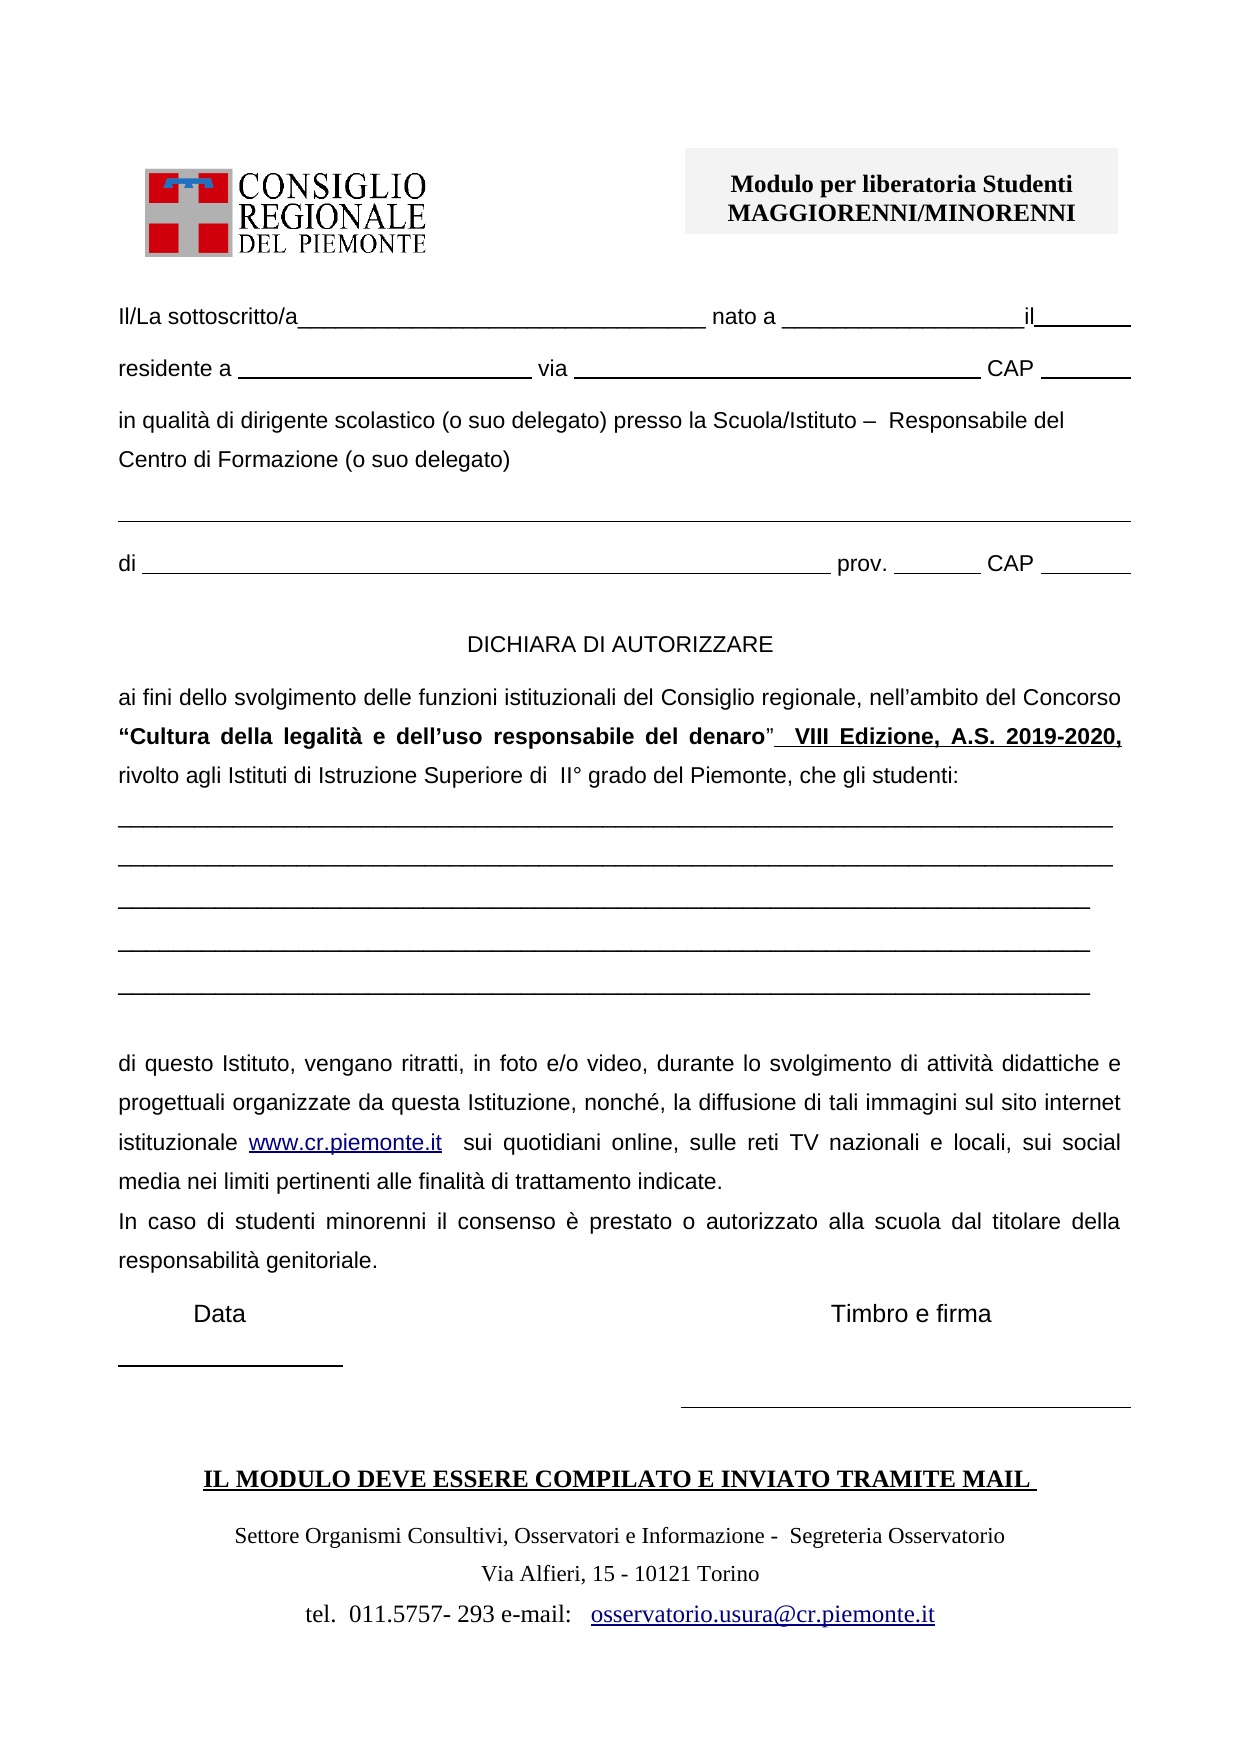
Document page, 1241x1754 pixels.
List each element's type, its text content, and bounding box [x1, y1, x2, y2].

table_header Modulo per liberatoria Studenti MAGGIORENNI/MINORENNI [685, 148, 1118, 234]
text in qualità di dirigente scolastico (o suo delegato) presso la Scuola/Istituto – Responsabile del Centro di Formazione (o suo delegato) [118, 407, 1122, 472]
text ______________________________________________________________________ [118, 924, 1122, 953]
text ______________________________________________________________________ [118, 967, 1122, 996]
text di prov. CAP [118, 550, 1122, 576]
text Il/La sottoscritto/a________________________________ nato a ___________________il [118, 303, 1122, 329]
text Data Timbro e firma [118, 1299, 1122, 1328]
table_header [118, 148, 685, 234]
text ai fini dello svolgimento delle funzioni istituzionali del Consiglio regionale, nell’ambito del Concorso “Cultura della legalità e dell’uso responsabile del denaro” VIII Edizione, A.S. 2019-2020, rivolto agli Istituti di Istruzione Superiore di II° grado del Piemonte, che gli studenti: [118, 683, 1122, 789]
text ______________________________________________________________________________ [118, 802, 1122, 828]
text residente a via CAP [118, 354, 1122, 381]
text ______________________________________________________________________ [118, 881, 1122, 909]
text Via Alfieri, 15 - 10121 Torino [118, 1561, 1122, 1587]
text tel. 011.5757- 293 e-mail: osservatorio.usura@cr.piemonte.it [118, 1599, 1122, 1628]
text DICHIARA DI AUTORIZZARE [118, 631, 1122, 657]
text In caso di studenti minorenni il consenso è prestato o autorizzato alla scuola dal titolare della responsabilità genitoriale. [118, 1208, 1122, 1273]
text ______________________________________________________________________________ [118, 841, 1122, 868]
text di questo Istituto, vengano ritratti, in foto e/o video, durante lo svolgimento di attività didattiche e progettuali organizzate da questa Istituzione, nonché, la diffusione di tali immagini sul sito internet istituzionale www.cr.piemonte.it sui quotidiani online, sulle reti TV nazionali e locali, sui social media nei limiti pertinenti alle finalità di trattamento indicate. [118, 1050, 1122, 1194]
subtitle IL MODULO DEVE ESSERE COMPILATO E INVIATO TRAMITE MAIL [118, 1464, 1122, 1493]
text Settore Organismi Consultivi, Osservatori e Informazione - Segreteria Osservatorio [118, 1522, 1122, 1548]
